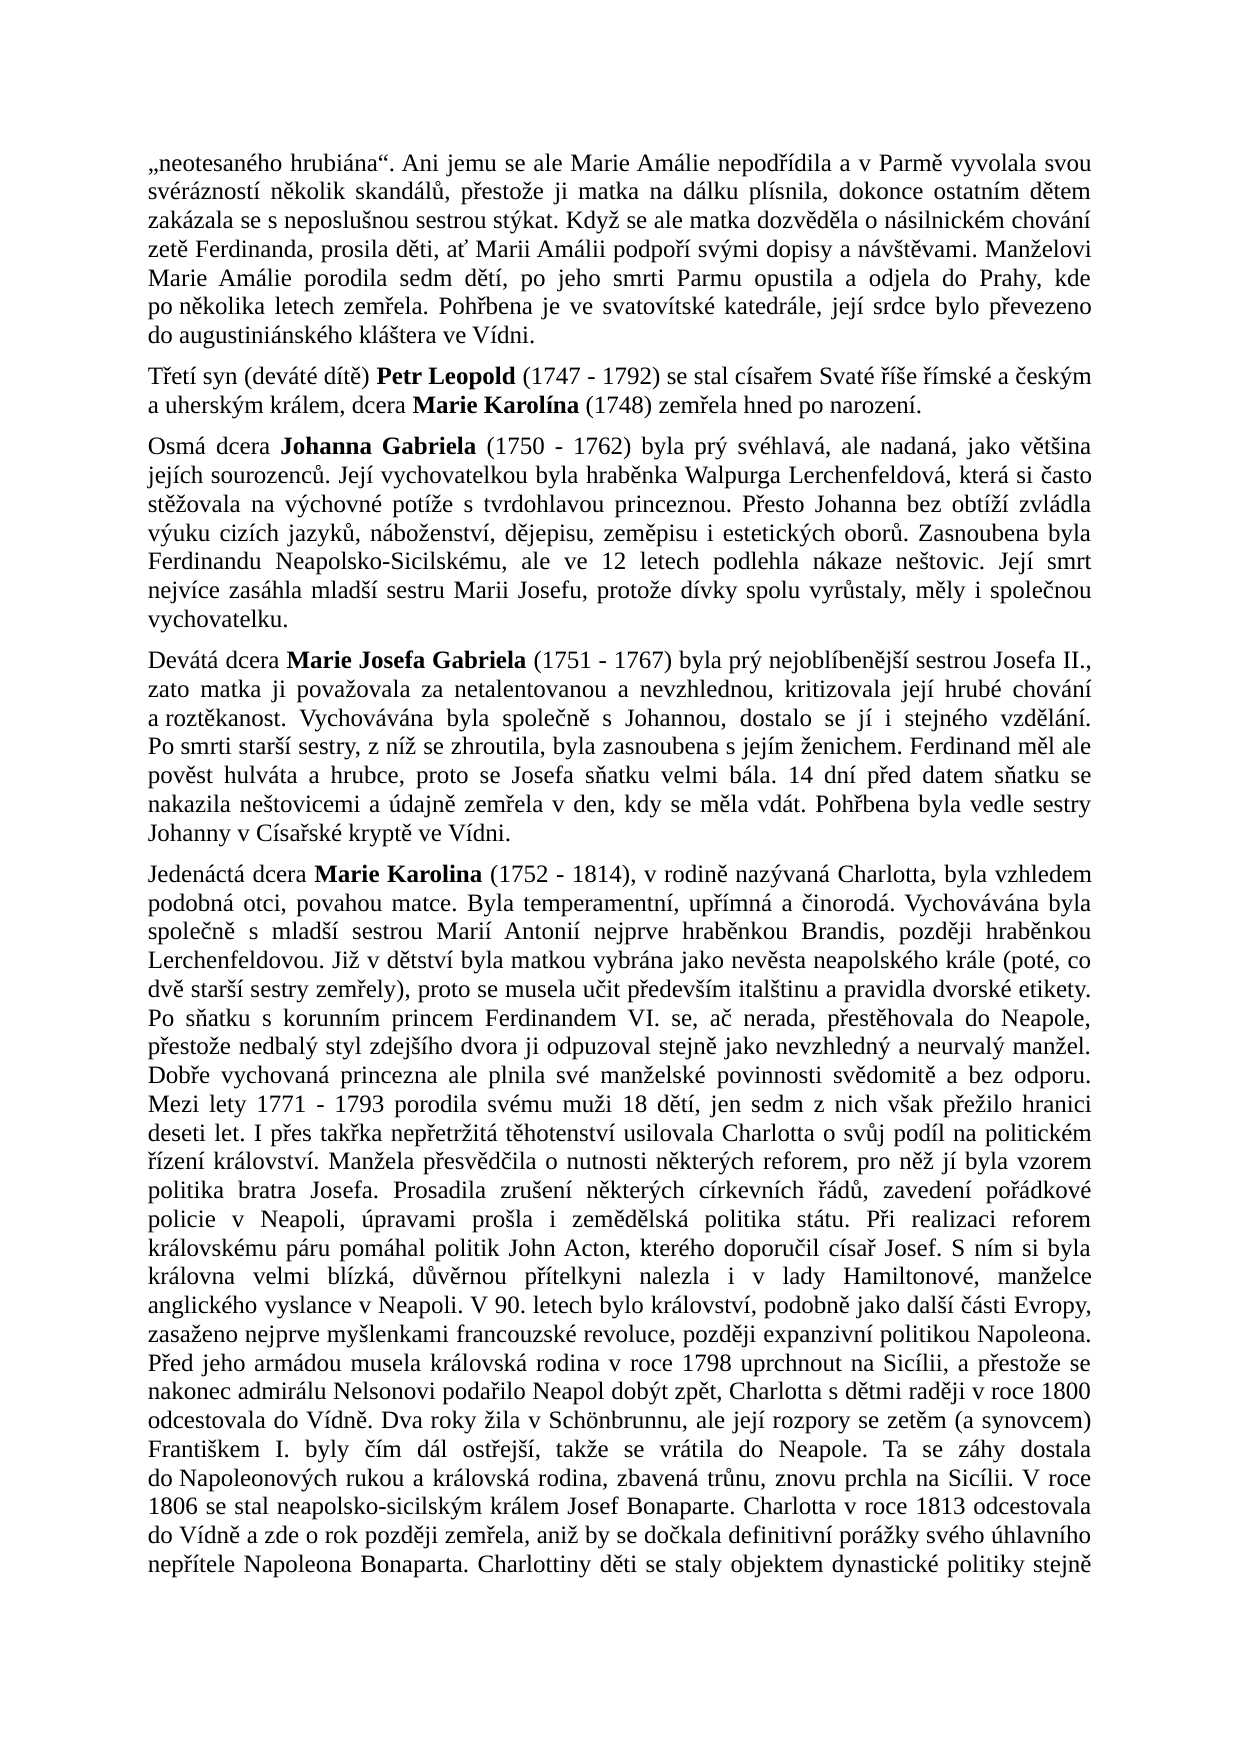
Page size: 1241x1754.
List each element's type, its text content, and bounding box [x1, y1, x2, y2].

text „neotesaného hrubiána“. Ani jemu se ale Marie Amálie nepodřídila a v Parmě vyvolala svou svérázností několik skandálů, přestože ji matka na dálku plísnila, dokonce ostatním dětem zakázala se s neposlušnou sestrou stýkat. Když se ale matka dozvěděla o násilnickém chování zetě Ferdinanda, prosila děti, ať Marii Amálii podpoří svými dopisy a návštěvami. Manželovi Marie Amálie porodila sedm dětí, po jeho smrti Parmu opustila a odjela do Prahy, kde po několika letech zemřela. Pohřbena je ve svatovítské katedrále, její srdce bylo převezeno do augustiniánského kláštera ve Vídni. [148, 148, 1092, 349]
text Třetí syn (deváté dítě) Petr Leopold (1747 - 1792) se stal císařem Svaté říše římské a českým a uherským králem, dcera Marie Karolína (1748) zemřela hned po narození. [148, 361, 1092, 419]
text Devátá dcera Marie Josefa Gabriela (1751 - 1767) byla prý nejoblíbenější sestrou Josefa II., zato matka ji považovala za netalentovanou a nevzhlednou, kritizovala její hrubé chování a roztěkanost. Vychovávána byla společně s Johannou, dostalo se jí i stejného vzdělání. Po smrti starší sestry, z níž se zhroutila, byla zasnoubena s jejím ženichem. Ferdinand měl ale pověst hulváta a hrubce, proto se Josefa sňatku velmi bála. 14 dní před datem sňatku se nakazila neštovicemi a údajně zemřela v den, kdy se měla vdát. Pohřbena byla vedle sestry Johanny v Císařské kryptě ve Vídni. [148, 645, 1092, 846]
text Osmá dcera Johanna Gabriela (1750 - 1762) byla prý svéhlavá, ale nadaná, jako většina jejích sourozenců. Její vychovatelkou byla hraběnka Walpurga Lerchenfeldová, která si často stěžovala na výchovné potíže s tvrdohlavou princeznou. Přesto Johanna bez obtíží zvládla výuku cizích jazyků, náboženství, dějepisu, zeměpisu i estetických oborů. Zasnoubena byla Ferdinandu Neapolsko-Sicilskému, ale ve 12 letech podlehla nákaze neštovic. Její smrt nejvíce zasáhla mladší sestru Marii Josefu, protože dívky spolu vyrůstaly, měly i společnou vychovatelku. [148, 431, 1092, 633]
text Jedenáctá dcera Marie Karolina (1752 - 1814), v rodině nazývaná Charlotta, byla vzhledem podobná otci, povahou matce. Byla temperamentní, upřímná a činorodá. Vychovávána byla společně s mladší sestrou Marií Antonií nejprve hraběnkou Brandis, později hraběnkou Lerchenfeldovou. Již v dětství byla matkou vybrána jako nevěsta neapolského krále (poté, co dvě starší sestry zemřely), proto se musela učit především italštinu a pravidla dvorské etikety. Po sňatku s korunním princem Ferdinandem VI. se, ač nerada, přestěhovala do Neapole, přestože nedbalý styl zdejšího dvora ji odpuzoval stejně jako nevzhledný a neurvalý manžel. Dobře vychovaná princezna ale plnila své manželské povinnosti svědomitě a bez odporu. Mezi lety 1771 - 1793 porodila svému muži 18 dětí, jen sedm z nich však přežilo hranici deseti let. I přes takřka nepřetržitá těhotenství usilovala Charlotta o svůj podíl na politickém řízení království. Manžela přesvědčila o nutnosti některých reforem, pro něž jí byla vzorem politika bratra Josefa. Prosadila zrušení některých církevních řádů, zavedení pořádkové policie v Neapoli, úpravami prošla i zemědělská politika státu. Při realizaci reforem královskému páru pomáhal politik John Acton, kterého doporučil císař Josef. S ním si byla královna velmi blízká, důvěrnou přítelkyni nalezla i v lady Hamiltonové, manželce anglického vyslance v Neapoli. V 90. letech bylo království, podobně jako další části Evropy, zasaženo nejprve myšlenkami francouzské revoluce, později expanzivní politikou Napoleona. Před jeho armádou musela královská rodina v roce 1798 uprchnout na Sicílii, a přestože se nakonec admirálu Nelsonovi podařilo Neapol dobýt zpět, Charlotta s dětmi raději v roce 1800 odcestovala do Vídně. Dva roky žila v Schönbrunnu, ale její rozpory se zetěm (a synovcem) Františkem I. byly čím dál ostřejší, takže se vrátila do Neapole. Ta se záhy dostala do Napoleonových rukou a královská rodina, zbavená trůnu, znovu prchla na Sicílii. V roce 1806 se stal neapolsko-sicilským králem Josef Bonaparte. Charlotta v roce 1813 odcestovala do Vídně a zde o rok později zemřela, aniž by se dočkala definitivní porážky svého úhlavního nepřítele Napoleona Bonaparta. Charlottiny děti se staly objektem dynastické politiky stejně [148, 859, 1092, 1578]
